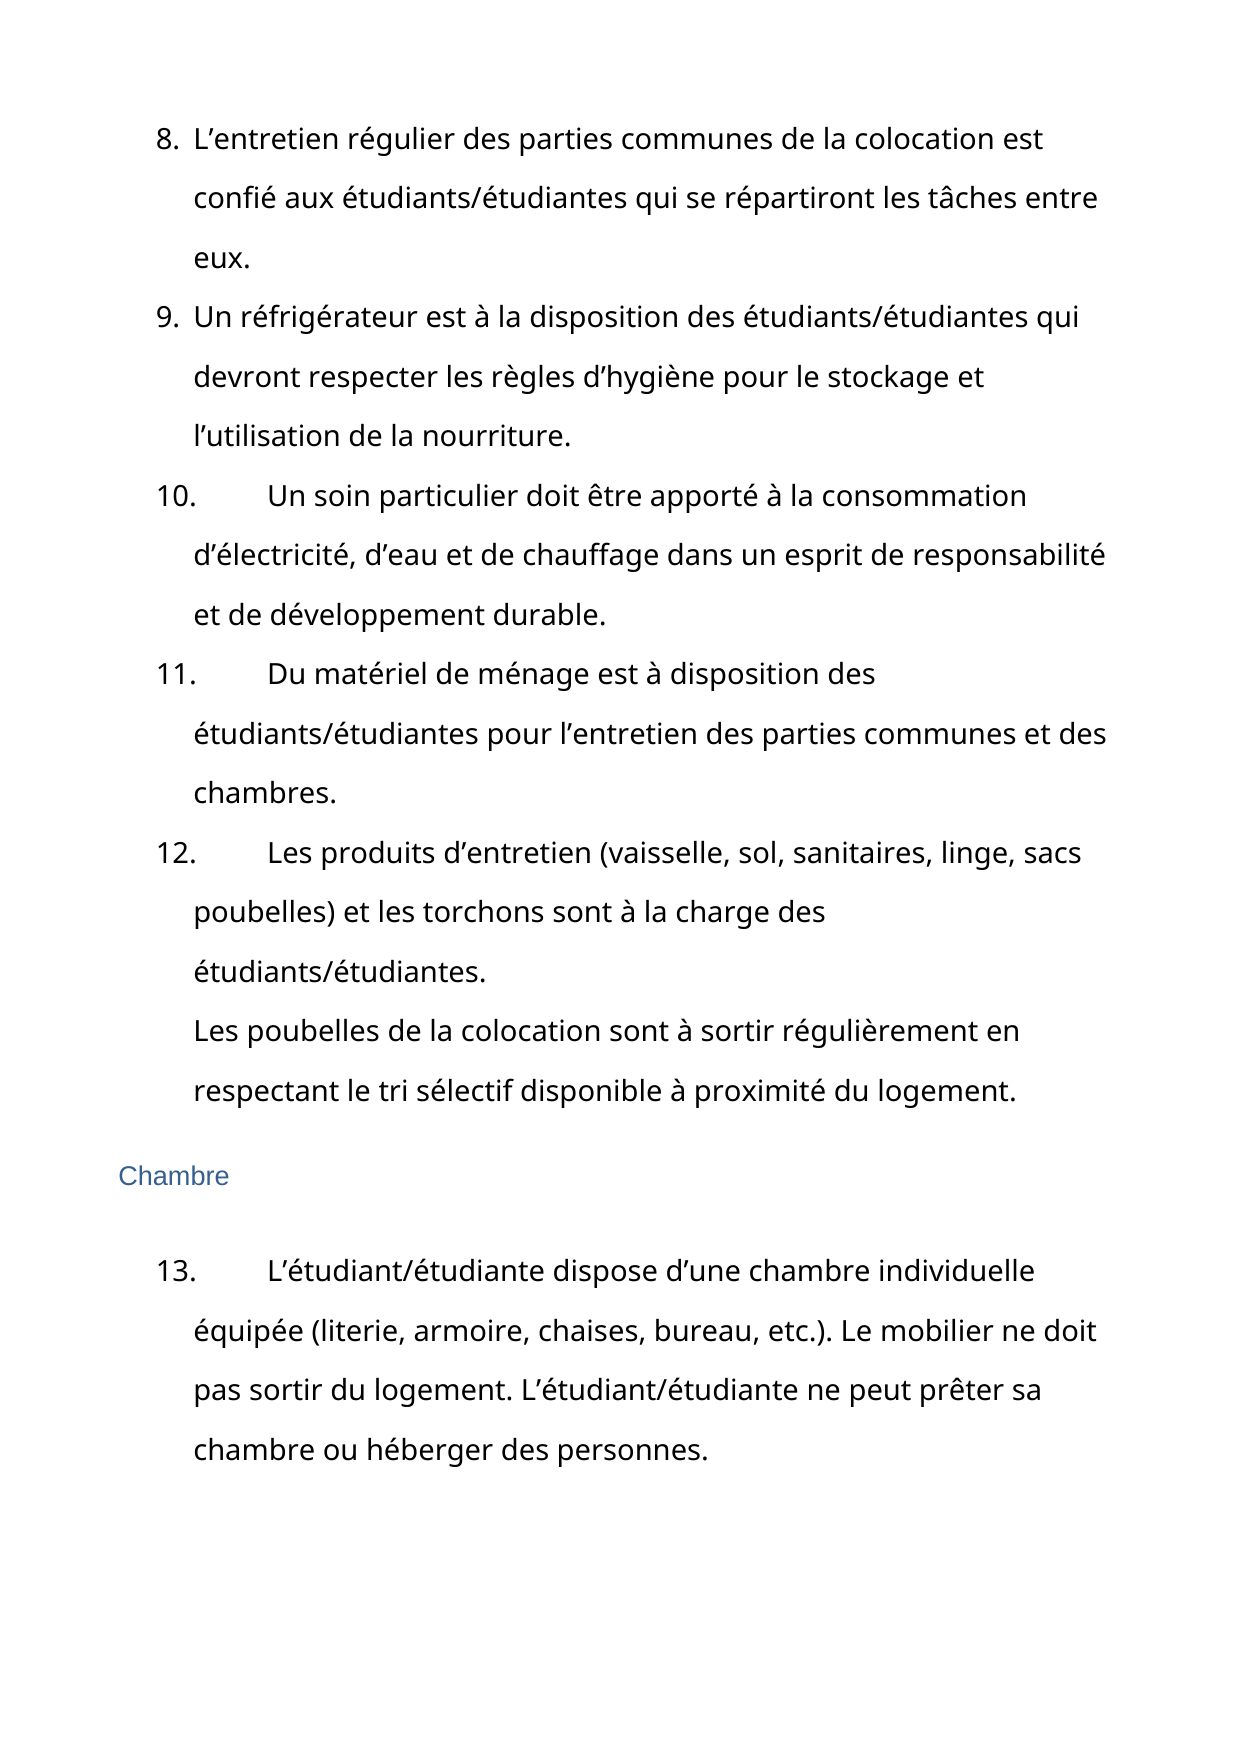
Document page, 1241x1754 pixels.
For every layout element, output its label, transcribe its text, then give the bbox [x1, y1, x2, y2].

list L’entretien régulier des parties communes de la colocation est confié aux étudiants/étudiantes qui se répartiront les tâches entre eux. [156, 118, 1122, 277]
list Un soin particulier doit être apporté à la consommation d’électricité, d’eau et de chauffage dans un esprit de responsabilité et de développement durable. [156, 475, 1122, 634]
list Un réfrigérateur est à la disposition des étudiants/étudiantes qui devront respecter les règles d’hygiène pour le stockage et l’utilisation de la nourriture. [156, 297, 1122, 455]
list Du matériel de ménage est à disposition des étudiants/étudiantes pour l’entretien des parties communes et des chambres. [156, 653, 1122, 812]
list L’étudiant/étudiante dispose d’une chambre individuelle équipée (literie, armoire, chaises, bureau, etc.). Le mobilier ne doit pas sortir du logement. L’étudiant/étudiante ne peut prêter sa chambre ou héberger des personnes. [156, 1251, 1122, 1469]
list Les produits d’entretien (vaisselle, sol, sanitaires, linge, sacs poubelles) et les torchons sont à la charge des étudiants/étudiantes. Les poubelles de la colocation sont à sortir régulièrement en respectant le tri sélectif disponible à proximité du logement. [156, 832, 1122, 1109]
subtitle Chambre [118, 1160, 1122, 1191]
